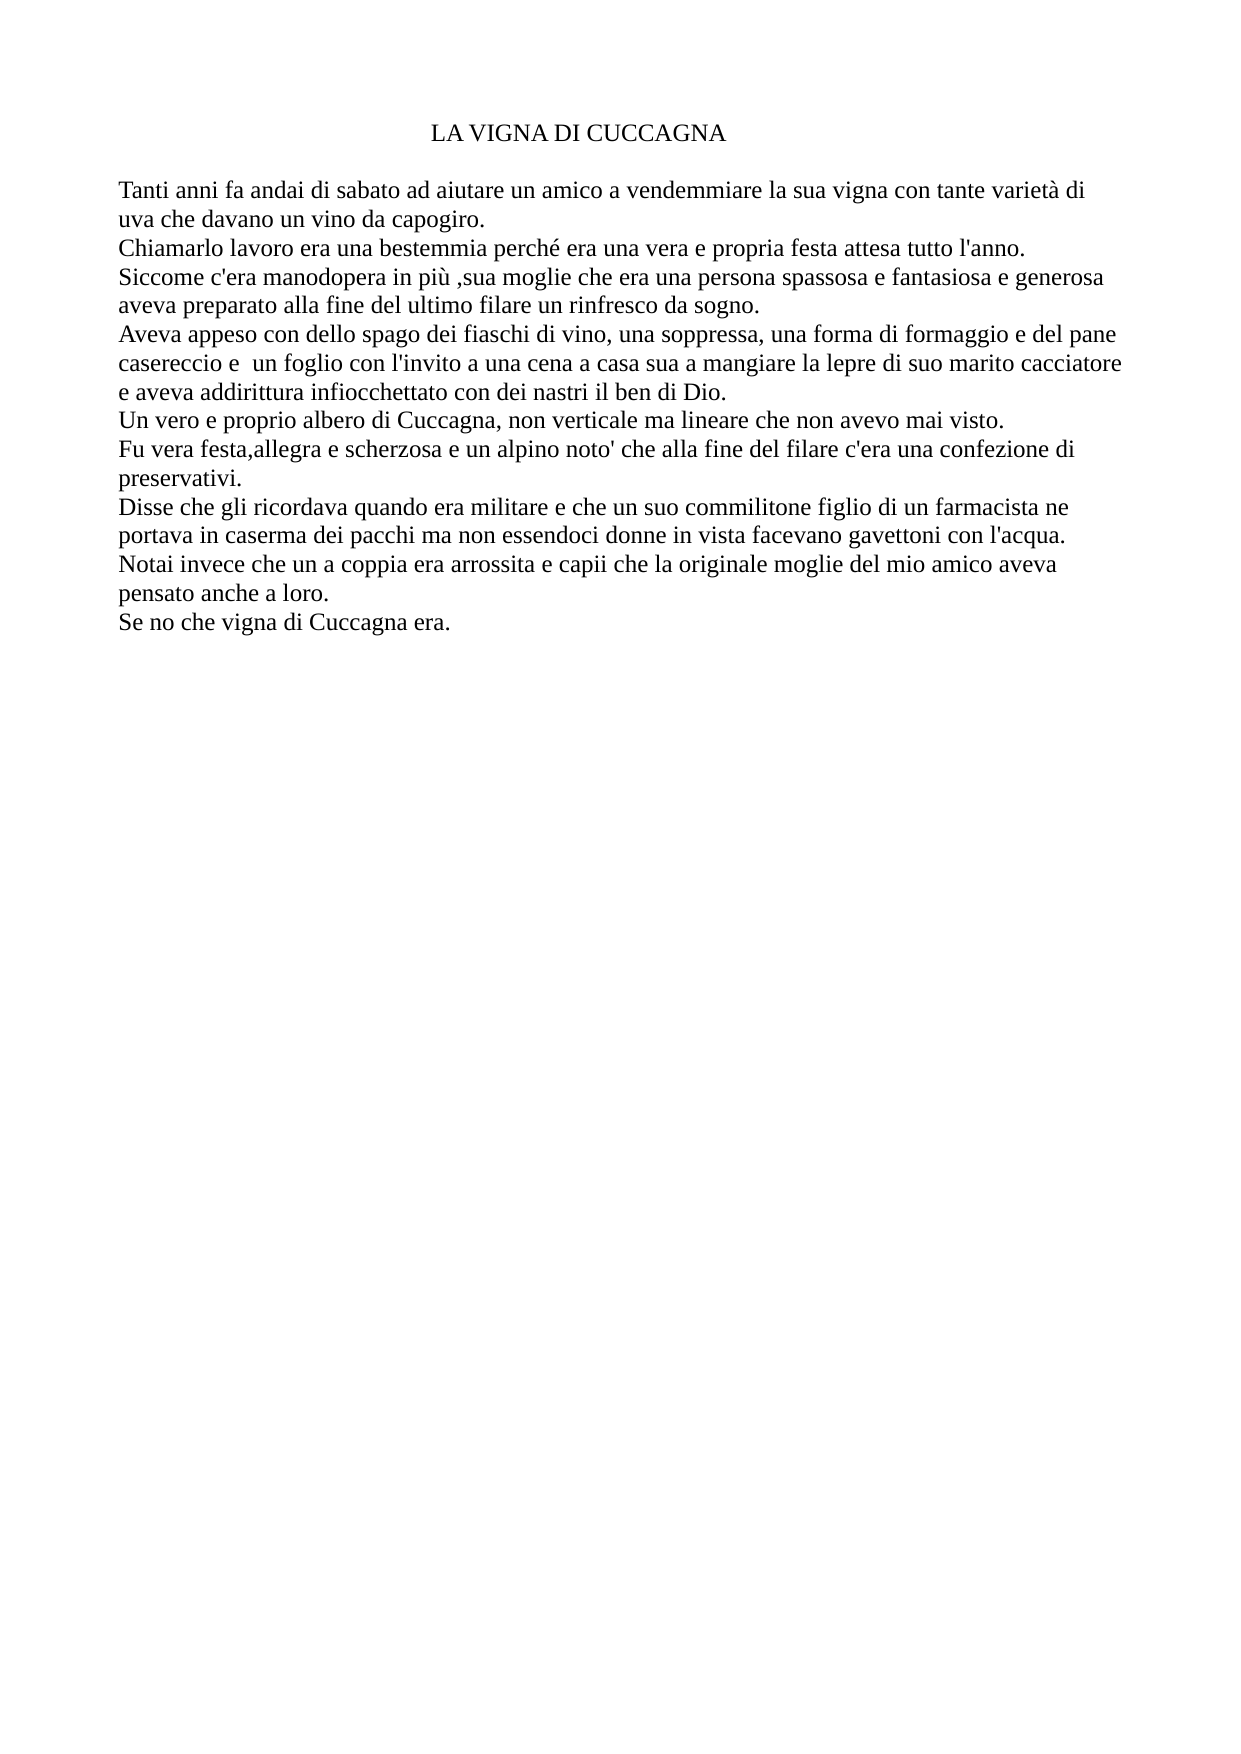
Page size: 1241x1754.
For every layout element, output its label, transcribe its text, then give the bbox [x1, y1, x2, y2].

text Se no che vigna di Cuccagna era. [118, 607, 1122, 636]
text Notai invece che un a coppia era arrossita e capii che la originale moglie del mio amico aveva pensato anche a loro. [118, 549, 1122, 607]
text Un vero e proprio albero di Cuccagna, non verticale ma lineare che non avevo mai visto. [118, 406, 1122, 434]
text Siccome c'era manodopera in più ,sua moglie che era una persona spassosa e fantasiosa e generosa aveva preparato alla fine del ultimo filare un rinfresco da sogno. [118, 262, 1122, 319]
text LA VIGNA DI CUCCAGNA [118, 118, 1122, 147]
text Fu vera festa,allegra e scherzosa e un alpino noto' che alla fine del filare c'era una confezione di preservativi. [118, 434, 1122, 492]
text Tanti anni fa andai di sabato ad aiutare un amico a vendemmiare la sua vigna con tante varietà di uva che davano un vino da capogiro. [118, 176, 1122, 233]
text Disse che gli ricordava quando era militare e che un suo commilitone figlio di un farmacista ne portava in caserma dei pacchi ma non essendoci donne in vista facevano gavettoni con l'acqua. [118, 492, 1122, 549]
text Chiamarlo lavoro era una bestemmia perché era una vera e propria festa attesa tutto l'anno. [118, 233, 1122, 262]
text Aveva appeso con dello spago dei fiaschi di vino, una soppressa, una forma di formaggio e del pane casereccio e un foglio con l'invito a una cena a casa sua a mangiare la lepre di suo marito cacciatore e aveva addirittura infiocchettato con dei nastri il ben di Dio. [118, 319, 1122, 406]
